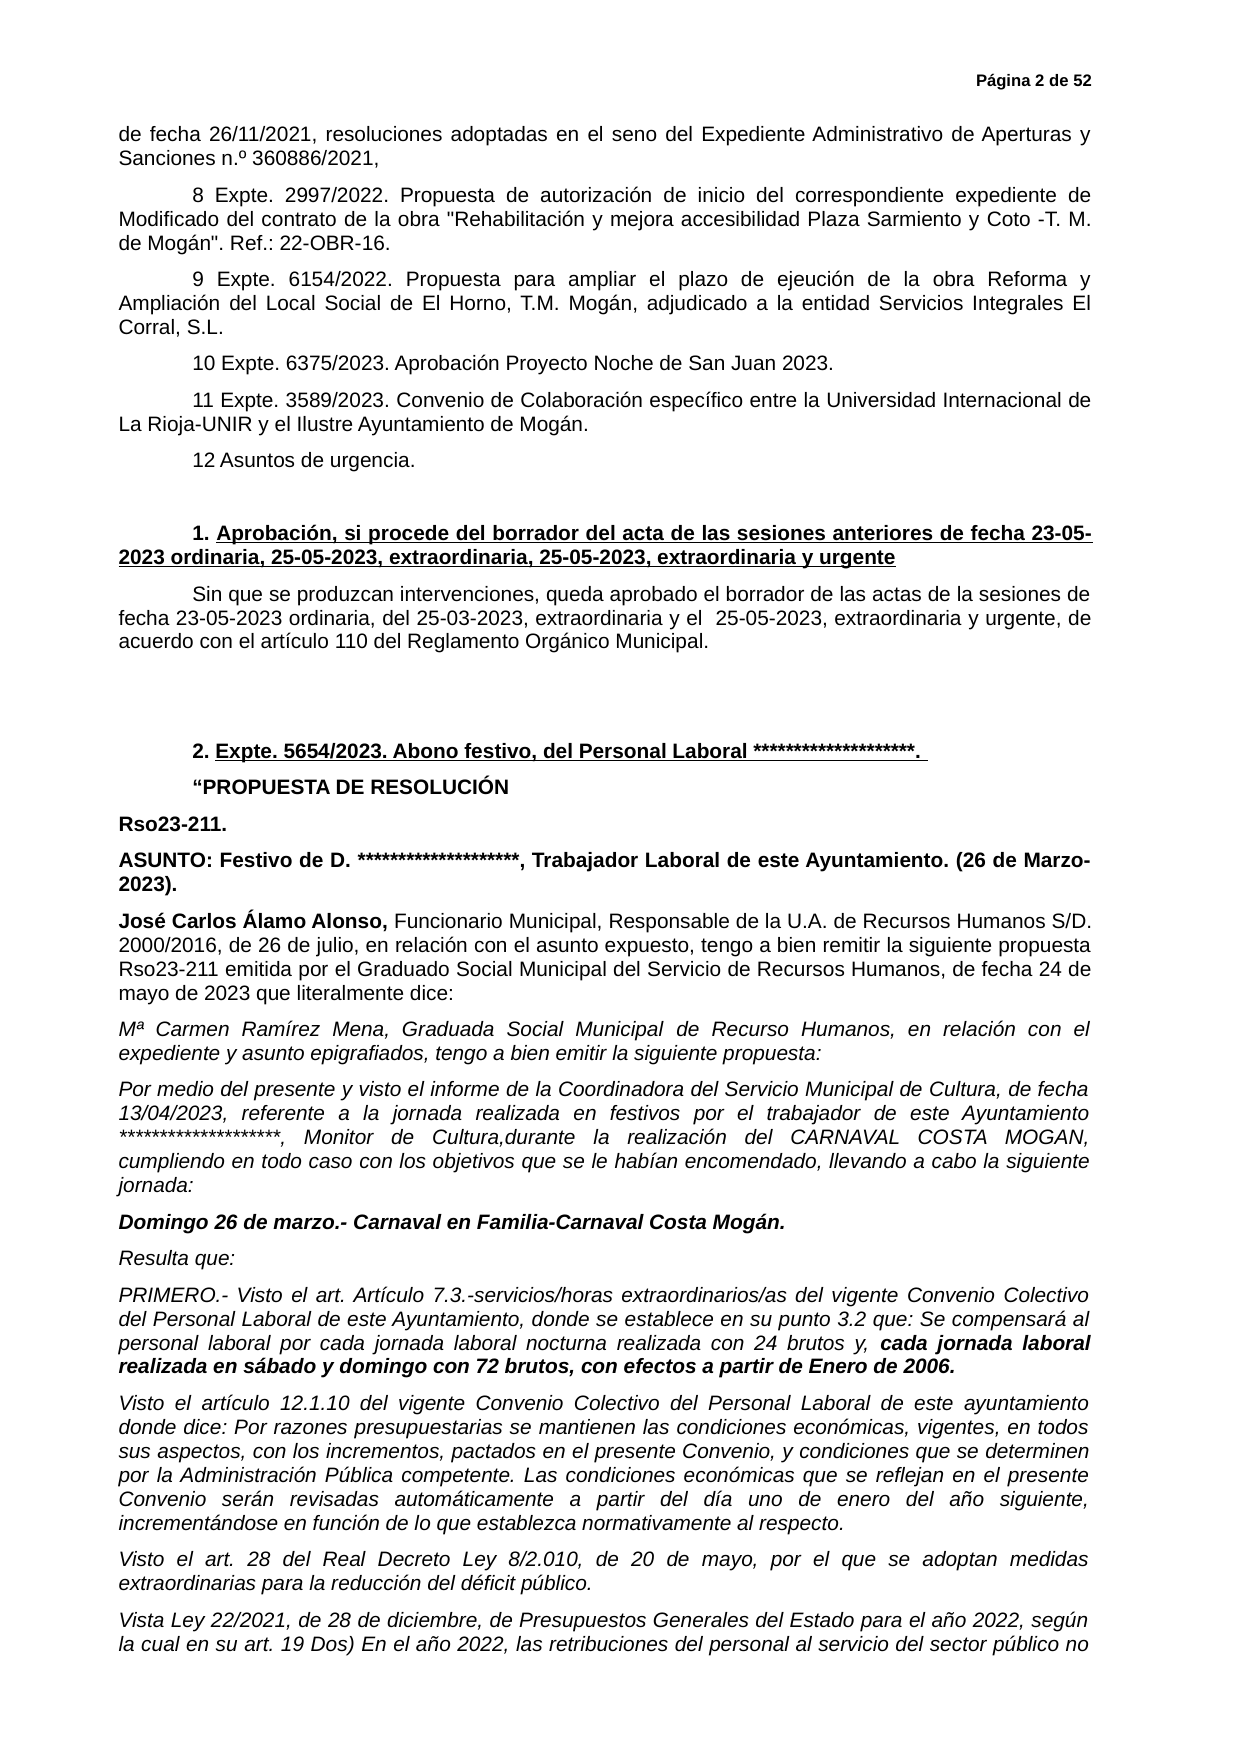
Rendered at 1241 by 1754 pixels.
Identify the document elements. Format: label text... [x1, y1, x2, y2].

text 8 Expte. 2997/2022. Propuesta de autorización de inicio del correspondiente expediente de Modificado del contrato de la obra "Rehabilitación y mejora accesibilidad Plaza Sarmiento y Coto -T. M. de Mogán". Ref.: 22-OBR-16. [118, 182, 1092, 254]
text ASUNTO: Festivo de D. ********************, Trabajador Laboral de este Ayuntamiento. (26 de Marzo-2023). [118, 848, 1092, 896]
text Mª Carmen Ramírez Mena, Graduada Social Municipal de Recurso Humanos, en relación con el expediente y asunto epigrafiados, tengo a bien emitir la siguiente propuesta: [118, 1017, 1092, 1065]
text Vista Ley 22/2021, de 28 de diciembre, de Presupuestos Generales del Estado para el año 2022, según la cual en su art. 19 Dos) En el año 2022, las retribuciones del personal al servicio del sector público no [118, 1607, 1092, 1655]
text Sin que se produzcan intervenciones, queda aprobado el borrador de las actas de la sesiones de fecha 23-05-2023 ordinaria, del 25-03-2023, extraordinaria y el 25-05-2023, extraordinaria y urgente, de acuerdo con el artículo 110 del Reglamento Orgánico Municipal. [118, 581, 1092, 653]
text Visto el art. 28 del Real Decreto Ley 8/2.010, de 20 de mayo, por el que se adoptan medidas extraordinarias para la reducción del déficit público. [118, 1547, 1092, 1595]
text Rso23-211. [118, 812, 1092, 836]
text 10 Expte. 6375/2023. Aprobación Proyecto Noche de San Juan 2023. [118, 351, 1092, 375]
text Resulta que: [118, 1246, 1092, 1270]
text Visto el artículo 12.1.10 del vigente Convenio Colectivo del Personal Laboral de este ayuntamiento donde dice: Por razones presupuestarias se mantienen las condiciones económicas, vigentes, en todos sus aspectos, con los incrementos, pactados en el presente Convenio, y condiciones que se determinen por la Administración Pública competente. Las condiciones económicas que se reflejan en el presente Convenio serán revisadas automáticamente a partir del día uno de enero del año siguiente, incrementándose en función de lo que establezca normativamente al respecto. [118, 1391, 1092, 1534]
text 9 Expte. 6154/2022. Propuesta para ampliar el plazo de ejeución de la obra Reforma y Ampliación del Local Social de El Horno, T.M. Mogán, adjudicado a la entidad Servicios Integrales El Corral, S.L. [118, 267, 1092, 339]
text “PROPUESTA DE RESOLUCIÓN [118, 775, 1092, 799]
text Domingo 26 de marzo.- Carnaval en Familia-Carnaval Costa Mogán. [118, 1209, 1092, 1233]
text 2. Expte. 5654/2023. Abono festivo, del Personal Laboral ********************. [118, 739, 1092, 763]
text 11 Expte. 3589/2023. Convenio de Colaboración específico entre la Universidad Internacional de La Rioja-UNIR y el Ilustre Ayuntamiento de Mogán. [118, 388, 1092, 436]
text PRIMERO.- Visto el art. Artículo 7.3.-servicios/horas extraordinarios/as del vigente Convenio Colectivo del Personal Laboral de este Ayuntamiento, donde se establece en su punto 3.2 que: Se compensará al personal laboral por cada jornada laboral nocturna realizada con 24 brutos y, cada jornada laboral realizada en sábado y domingo con 72 brutos, con efectos a partir de Enero de 2006. [118, 1282, 1092, 1378]
text 12 Asuntos de urgencia. [118, 448, 1092, 472]
text de fecha 26/11/2021, resoluciones adoptadas en el seno del Expediente Administrativo de Aperturas y Sanciones n.º 360886/2021, [118, 122, 1092, 170]
text 1. Aprobación, si procede del borrador del acta de las sesiones anteriores de fecha 23-05-2023 ordinaria, 25-05-2023, extraordinaria, 25-05-2023, extraordinaria y urgente [118, 521, 1092, 569]
text Por medio del presente y visto el informe de la Coordinadora del Servicio Municipal de Cultura, de fecha 13/04/2023, referente a la jornada realizada en festivos por el trabajador de este Ayuntamiento ********************, Monitor de Cultura,durante la realización del CARNAVAL COSTA MOGAN, cumpliendo en todo caso con los objetivos que se le habían encomendado, llevando a cabo la siguiente jornada: [118, 1077, 1092, 1197]
text José Carlos Álamo Alonso, Funcionario Municipal, Responsable de la U.A. de Recursos Humanos S/D. 2000/2016, de 26 de julio, en relación con el asunto expuesto, tengo a bien remitir la siguiente propuesta Rso23-211 emitida por el Graduado Social Municipal del Servicio de Recursos Humanos, de fecha 24 de mayo de 2023 que literalmente dice: [118, 908, 1092, 1004]
